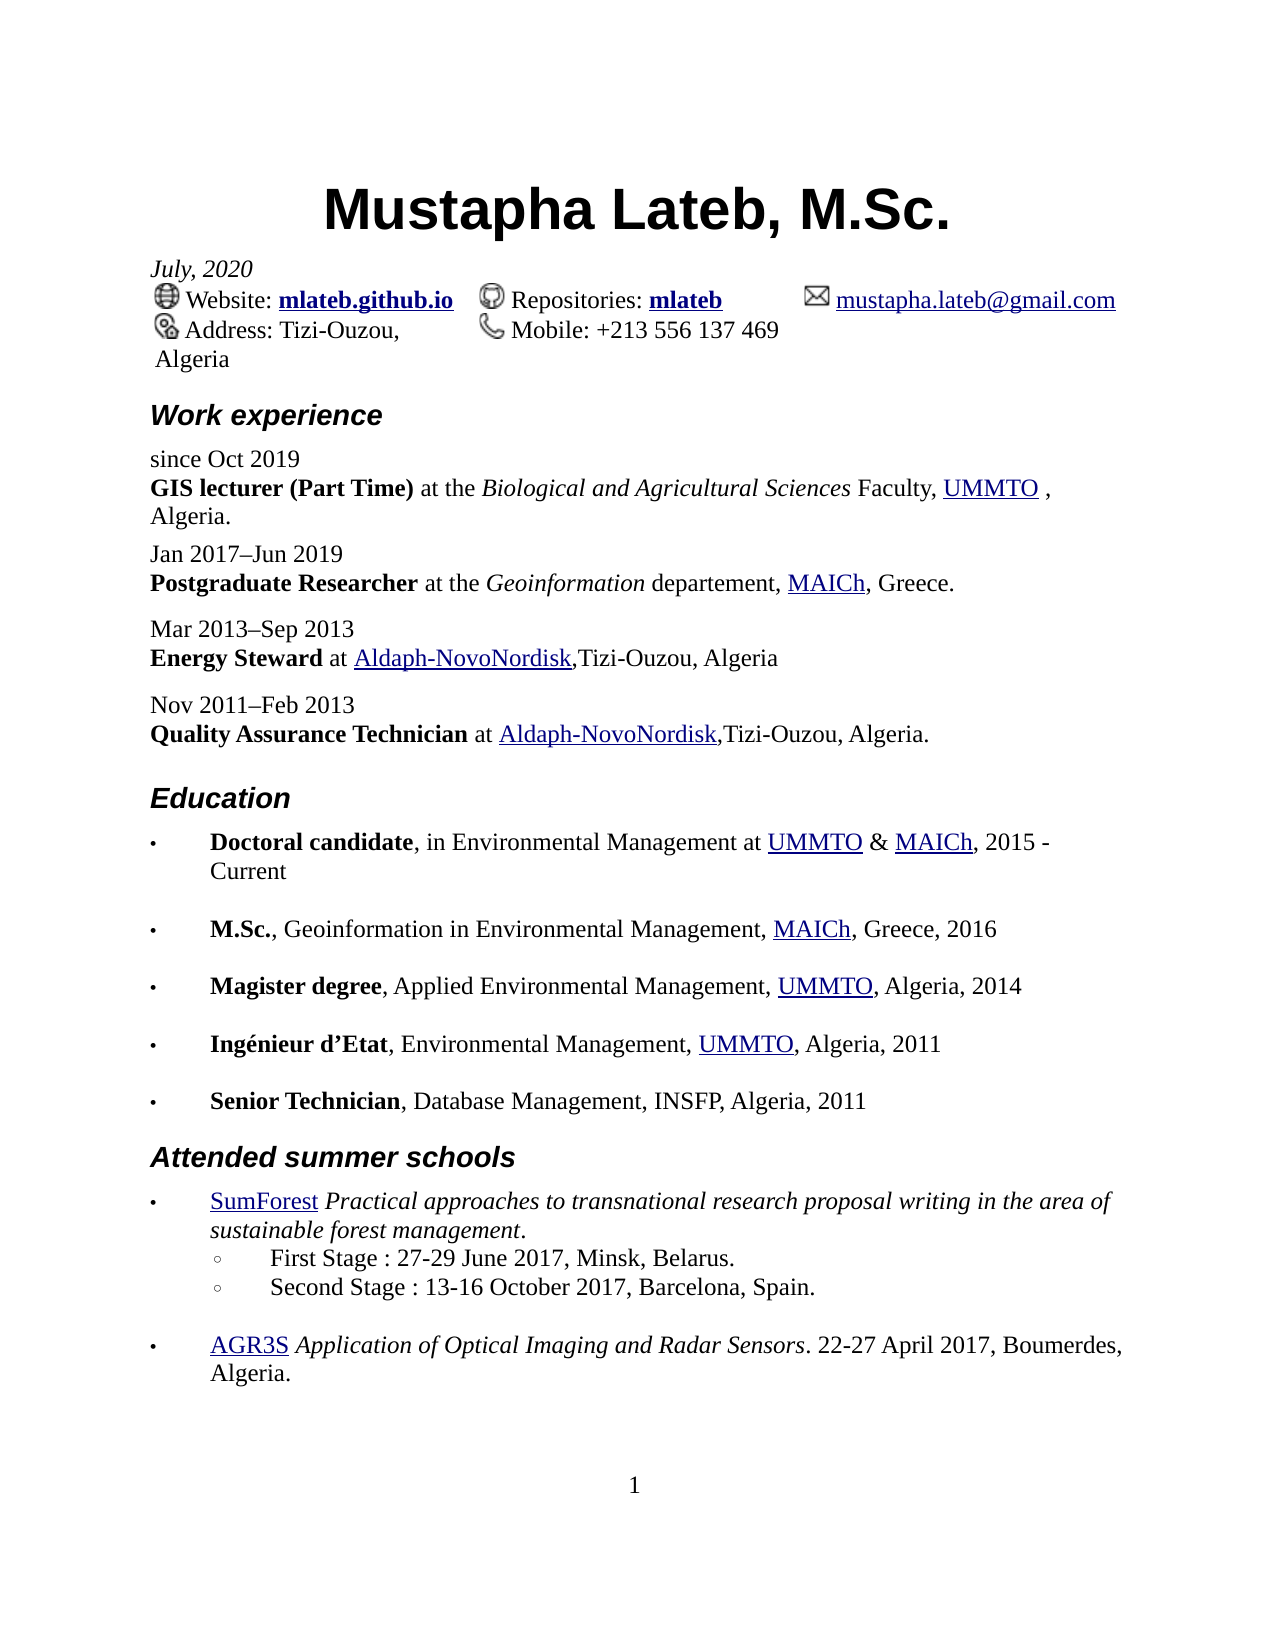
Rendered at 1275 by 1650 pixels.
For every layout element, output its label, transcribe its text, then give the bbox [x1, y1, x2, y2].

text July, 2020 [150, 254, 1125, 283]
text Mar 2013–Sep 2013 Energy Steward at Aldaph-NovoNordisk,Tizi-Ouzou, Algeria [150, 614, 1125, 672]
picture [154, 283, 180, 309]
list Ingénieur d’Etat, Environmental Management, UMMTO, Algeria, 2011 [150, 1029, 1125, 1086]
text Jan 2017–Jun 2019 Postgraduate Researcher at the Geoinformation departement, MAICh, Greece. [150, 539, 1125, 597]
list SumForest Practical approaches to transnational research proposal writing in the area of sustainable forest management. [150, 1186, 1125, 1243]
list Doctoral candidate, in Environmental Management at UMMTO & MAICh, 2015 - Current [150, 827, 1125, 914]
list AGR3S Application of Optical Imaging and Radar Sensors. 22-27 April 2017, Boumerdes, Algeria. [150, 1330, 1125, 1416]
list Senior Technician, Database Management, INSFP, Algeria, 2011 [150, 1086, 1125, 1115]
table_header mustapha.lateb@gmail.com [800, 283, 1125, 314]
subtitle Attended summer schools [150, 1140, 1125, 1173]
picture [154, 313, 180, 339]
table_cell Mobile: +213 556 137 469 [475, 314, 800, 373]
picture [804, 283, 830, 309]
table_header Website: mlateb.github.io [150, 283, 475, 314]
text Nov 2011–Feb 2013 Quality Assurance Technician at Aldaph-NovoNordisk,Tizi-Ouzou, Algeria. [150, 690, 1125, 747]
table_cell Address: Tizi-Ouzou, Algeria [150, 314, 475, 373]
table_header Repositories: mlateb [475, 283, 800, 314]
list Second Stage : 13-16 October 2017, Barcelona, Spain. [210, 1272, 1125, 1330]
subtitle Work experience [150, 398, 1125, 431]
list Magister degree, Applied Environmental Management, UMMTO, Algeria, 2014 [150, 971, 1125, 1029]
picture [479, 313, 505, 339]
list M.Sc., Geoinformation in Environmental Management, MAICh, Greece, 2016 [150, 914, 1125, 971]
picture [479, 283, 505, 309]
table_cell [800, 314, 1125, 373]
title Mustapha Lateb, M.Sc. [150, 175, 1125, 242]
text since Oct 2019 GIS lecturer (Part Time) at the Biological and Agricultural Sciences Faculty, UMMTO , Algeria. [150, 444, 1125, 530]
list First Stage : 27-29 June 2017, Minsk, Belarus. [210, 1243, 1125, 1272]
subtitle Education [150, 781, 1125, 815]
